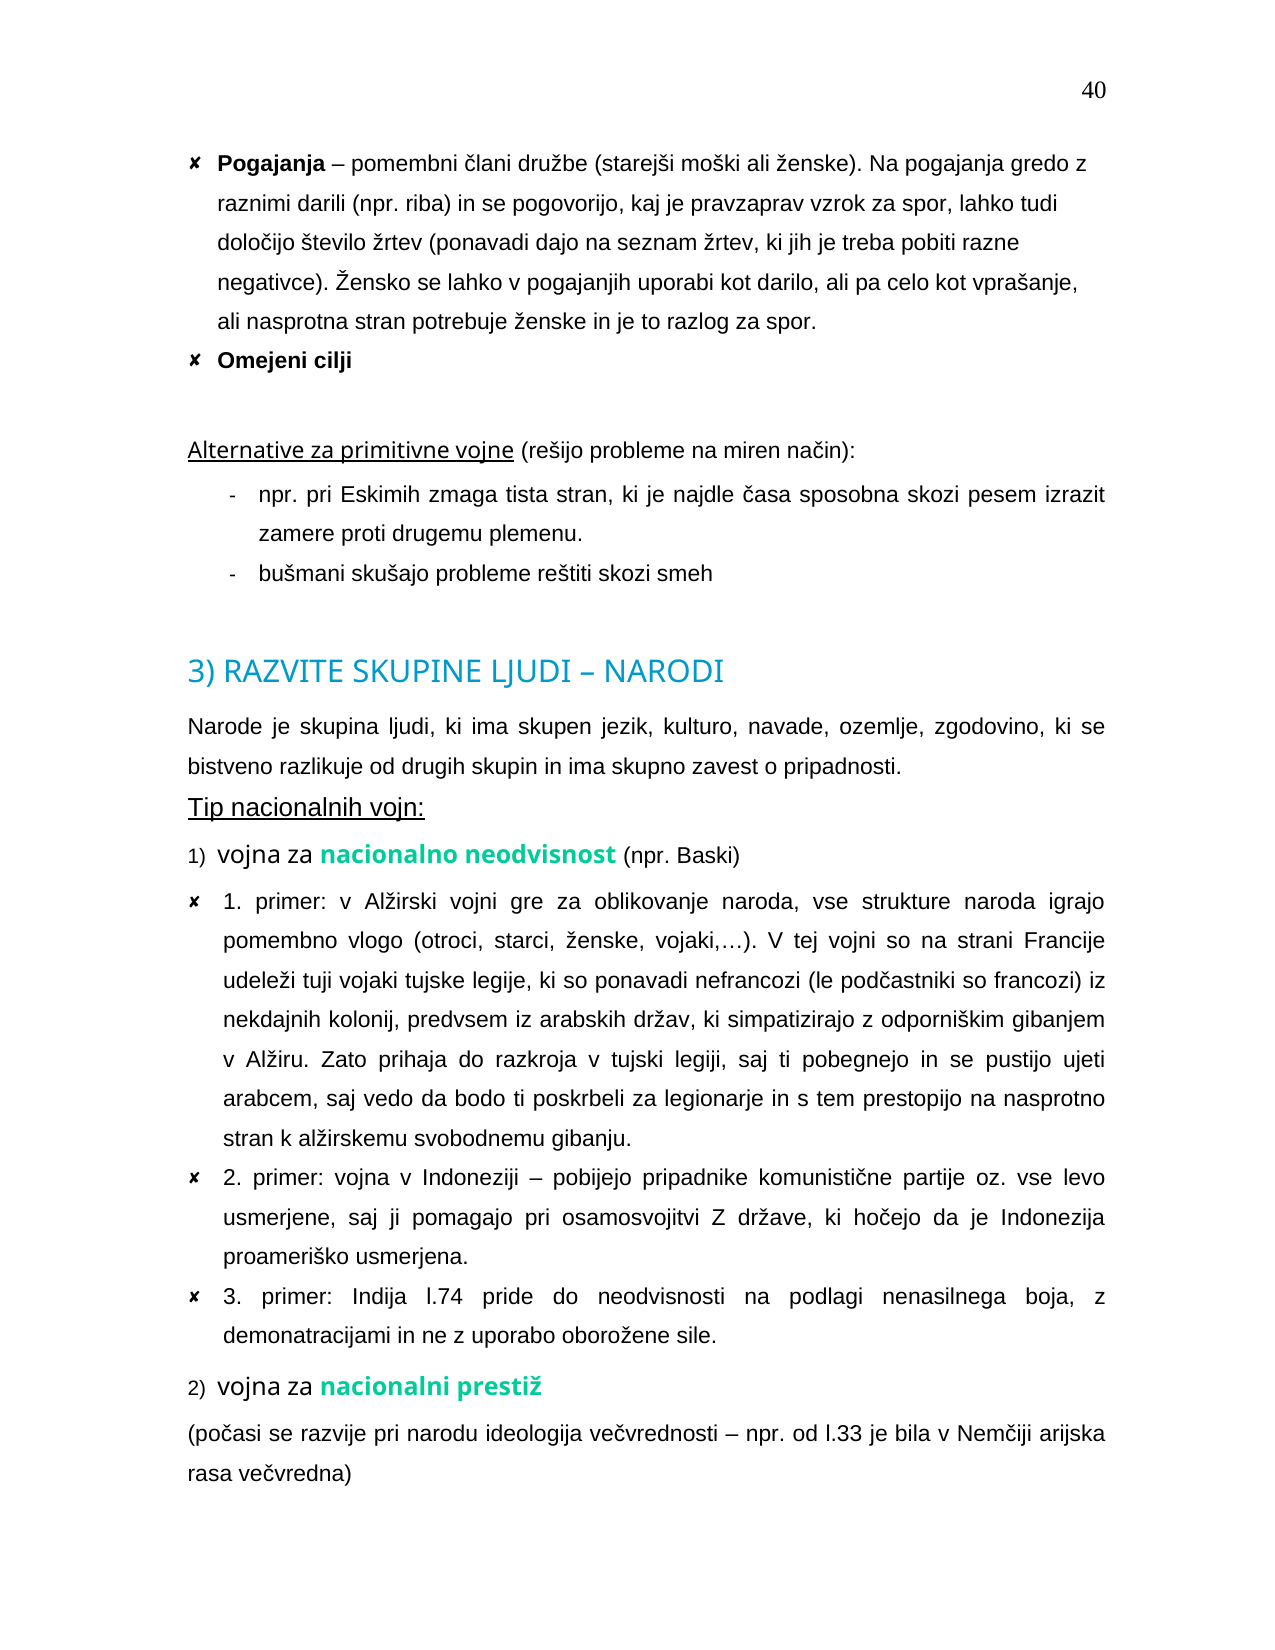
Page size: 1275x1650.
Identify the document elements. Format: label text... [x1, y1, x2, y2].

list vojna za nacionalno neodvisnost (npr. Baski) [187, 837, 1106, 871]
text (počasi se razvije pri narodu ideologija večvrednosti – npr. od l.33 je bila v Nemčiji arijska rasa večvredna) [187, 1420, 1106, 1486]
text 3) RAZVITE SKUPINE LJUDI – NARODI [187, 649, 1106, 692]
list Omejeni cilji [187, 347, 1106, 374]
list 3. primer: Indija l.74 pride do neodvisnosti na podlagi nenasilnega boja, z demonatracijami in ne z uporabo oborožene sile. [187, 1283, 1106, 1349]
text Narode je skupina ljudi, ki ima skupen jezik, kulturo, navade, ozemlje, zgodovino, ki se bistveno razlikuje od drugih skupin in ima skupno zavest o pripadnosti. [187, 713, 1106, 779]
list 1. primer: v Alžirski vojni gre za oblikovanje naroda, vse strukture naroda igrajo pomembno vlogo (otroci, starci, ženske, vojaki,…). V tej vojni so na strani Francije udeleži tuji vojaki tujske legije, ki so ponavadi nefrancozi (le podčastniki so francozi) iz nekdajnih kolonij, predvsem iz arabskih držav, ki simpatizirajo z odporniškim gibanjem v Alžiru. Zato prihaja do razkroja v tujski legiji, saj ti pobegnejo in se pustijo ujeti arabcem, saj vedo da bodo ti poskrbeli za legionarje in s tem prestopijo na nasprotno stran k alžirskemu svobodnemu gibanju. [187, 888, 1106, 1151]
text Tip nacionalnih vojn: [187, 792, 1106, 822]
text Alternative za primitivne vojne (rešijo probleme na miren način): [187, 434, 1106, 465]
list vojna za nacionalni prestiž [187, 1369, 1106, 1403]
list Pogajanja – pomembni člani družbe (starejši moški ali ženske). Na pogajanja gredo z raznimi darili (npr. riba) in se pogovorijo, kaj je pravzaprav vzrok za spor, lahko tudi določijo število žrtev (ponavadi dajo na seznam žrtev, ki jih je treba pobiti razne negativce). Žensko se lahko v pogajanjih uporabi kot darilo, ali pa celo kot vprašanje, ali nasprotna stran potrebuje ženske in je to razlog za spor. [187, 150, 1106, 334]
list bušmani skušajo probleme reštiti skozi smeh [229, 559, 1106, 586]
list npr. pri Eskimih zmaga tista stran, ki je najdle časa sposobna skozi pesem izrazit zamere proti drugemu plemenu. [229, 481, 1106, 546]
list 2. primer: vojna v Indoneziji – pobijejo pripadnike komunistične partije oz. vse levo usmerjene, saj ji pomagajo pri osamosvojitvi Z države, ki hočejo da je Indonezija proameriško usmerjena. [187, 1164, 1106, 1270]
